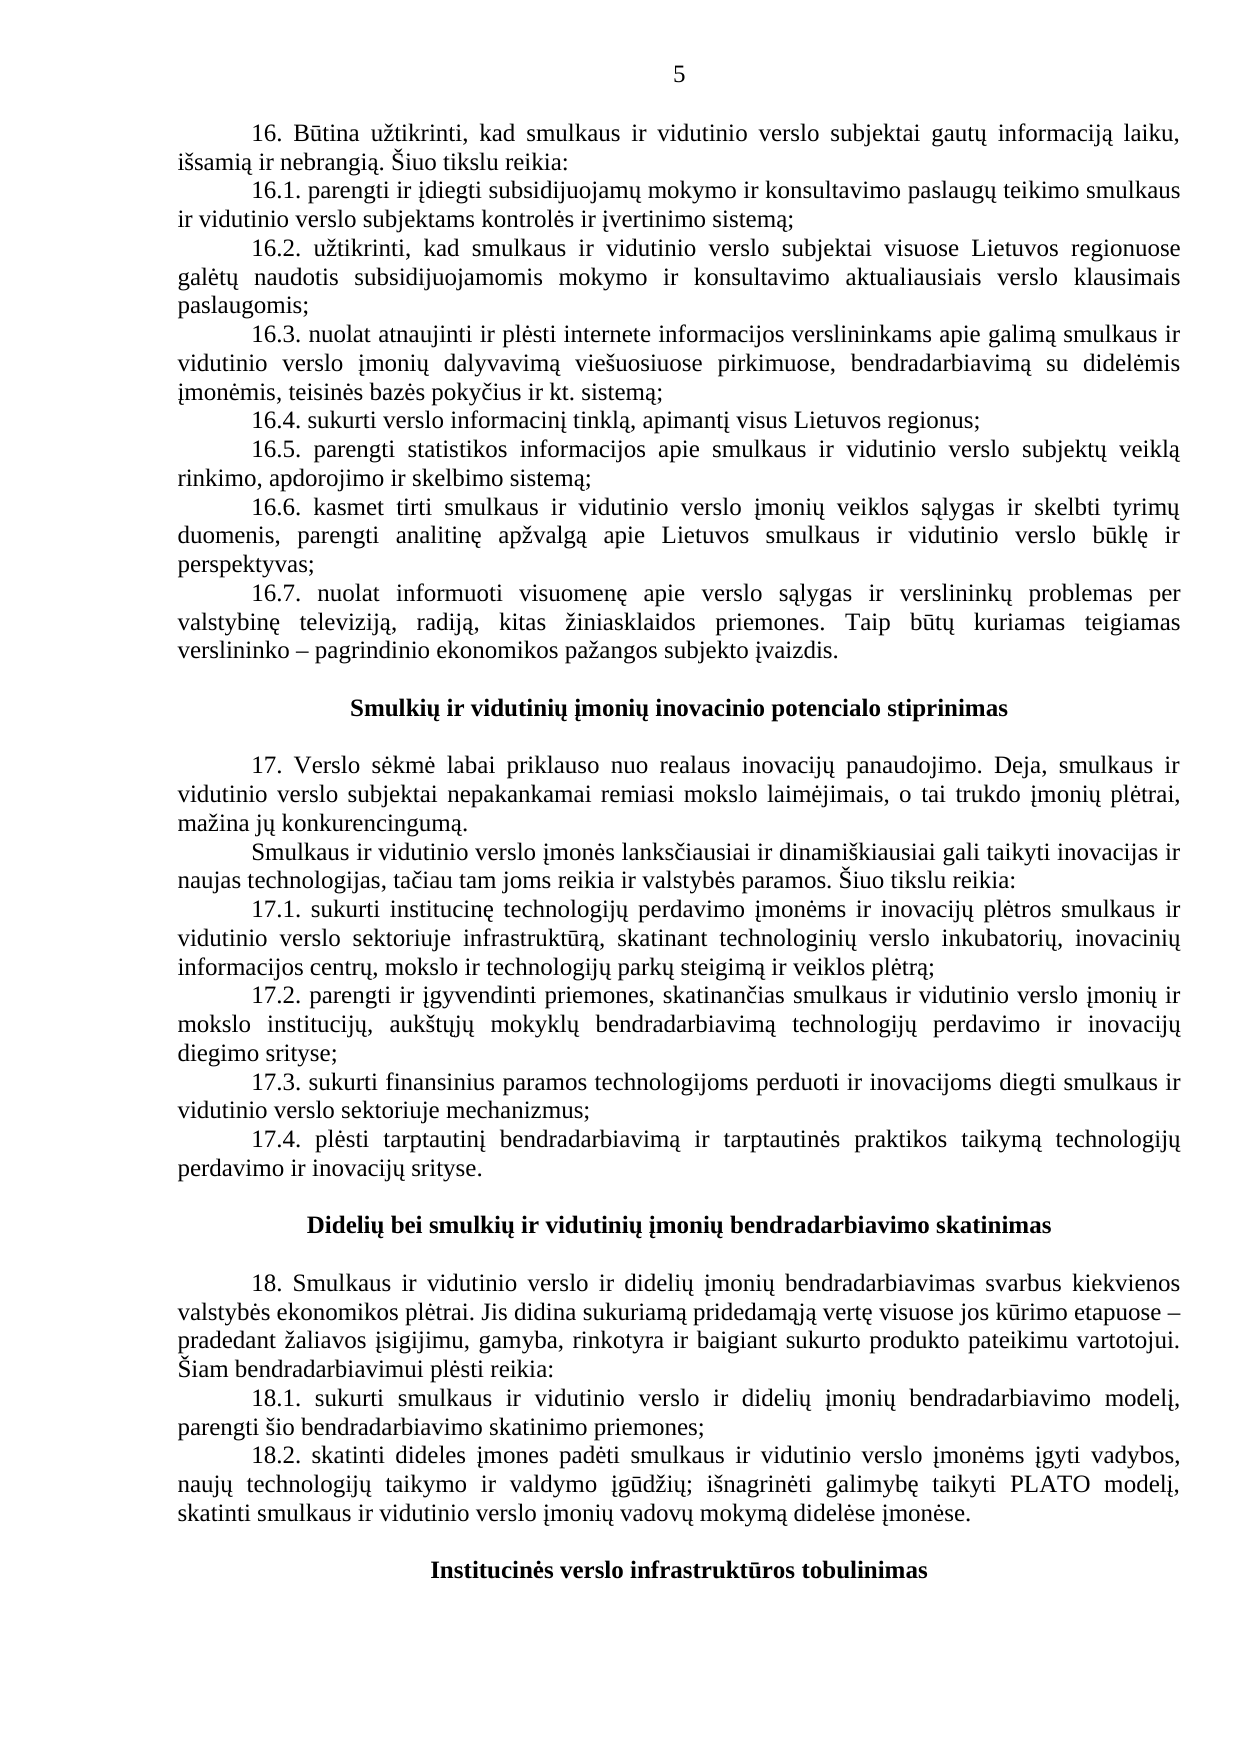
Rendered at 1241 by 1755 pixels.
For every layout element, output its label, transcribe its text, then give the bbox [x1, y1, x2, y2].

text 18.1. sukurti smulkaus ir vidutinio verslo ir didelių įmonių bendradarbiavimo modelį, parengti šio bendradarbiavimo skatinimo priemones; [177, 1383, 1181, 1441]
text 17.1. sukurti institucinę technologijų perdavimo įmonėms ir inovacijų plėtros smulkaus ir vidutinio verslo sektoriuje infrastruktūrą, skatinant technologinių verslo inkubatorių, inovacinių informacijos centrų, mokslo ir technologijų parkų steigimą ir veiklos plėtrą; [177, 894, 1181, 981]
text 16.2. užtikrinti, kad smulkaus ir vidutinio verslo subjektai visuose Lietuvos regionuose galėtų naudotis subsidijuojamomis mokymo ir konsultavimo aktualiausiais verslo klausimais paslaugomis; [177, 233, 1181, 319]
text Smulkaus ir vidutinio verslo įmonės lanksčiausiai ir dinamiškiausiai gali taikyti inovacijas ir naujas technologijas, tačiau tam joms reikia ir valstybės paramos. Šiuo tikslu reikia: [177, 837, 1181, 894]
text Didelių bei smulkių ir vidutinių įmonių bendradarbiavimo skatinimas [177, 1211, 1181, 1239]
text 16.7. nuolat informuoti visuomenę apie verslo sąlygas ir verslininkų problemas per valstybinę televiziją, radiją, kitas žiniasklaidos priemones. Taip būtų kuriamas teigiamas verslininko – pagrindinio ekonomikos pažangos subjekto įvaizdis. [177, 578, 1181, 664]
text 18.2. skatinti dideles įmones padėti smulkaus ir vidutinio verslo įmonėms įgyti vadybos, naujų technologijų taikymo ir valdymo įgūdžių; išnagrinėti galimybę taikyti PLATO modelį, skatinti smulkaus ir vidutinio verslo įmonių vadovų mokymą didelėse įmonėse. [177, 1441, 1181, 1527]
text Institucinės verslo infrastruktūros tobulinimas [177, 1556, 1181, 1584]
text 16.1. parengti ir įdiegti subsidijuojamų mokymo ir konsultavimo paslaugų teikimo smulkaus ir vidutinio verslo subjektams kontrolės ir įvertinimo sistemą; [177, 176, 1181, 233]
text 16.6. kasmet tirti smulkaus ir vidutinio verslo įmonių veiklos sąlygas ir skelbti tyrimų duomenis, parengti analitinę apžvalgą apie Lietuvos smulkaus ir vidutinio verslo būklę ir perspektyvas; [177, 492, 1181, 578]
text 17.4. plėsti tarptautinį bendradarbiavimą ir tarptautinės praktikos taikymą technologijų perdavimo ir inovacijų srityse. [177, 1124, 1181, 1182]
text 16.5. parengti statistikos informacijos apie smulkaus ir vidutinio verslo subjektų veiklą rinkimo, apdorojimo ir skelbimo sistemą; [177, 434, 1181, 492]
text 16.3. nuolat atnaujinti ir plėsti internete informacijos verslininkams apie galimą smulkaus ir vidutinio verslo įmonių dalyvavimą viešuosiuose pirkimuose, bendradarbiavimą su didelėmis įmonėmis, teisinės bazės pokyčius ir kt. sistemą; [177, 319, 1181, 406]
text 18. Smulkaus ir vidutinio verslo ir didelių įmonių bendradarbiavimas svarbus kiekvienos valstybės ekonomikos plėtrai. Jis didina sukuriamą pridedamąją vertę visuose jos kūrimo etapuose – pradedant žaliavos įsigijimu, gamyba, rinkotyra ir baigiant sukurto produkto pateikimu vartotojui. Šiam bendradarbiavimui plėsti reikia: [177, 1268, 1181, 1383]
text 17.3. sukurti finansinius paramos technologijoms perduoti ir inovacijoms diegti smulkaus ir vidutinio verslo sektoriuje mechanizmus; [177, 1067, 1181, 1124]
text Smulkių ir vidutinių įmonių inovacinio potencialo stiprinimas [177, 693, 1181, 722]
text 17. Verslo sėkmė labai priklauso nuo realaus inovacijų panaudojimo. Deja, smulkaus ir vidutinio verslo subjektai nepakankamai remiasi mokslo laimėjimais, o tai trukdo įmonių plėtrai, mažina jų konkurencingumą. [177, 751, 1181, 837]
text 16. Būtina užtikrinti, kad smulkaus ir vidutinio verslo subjektai gautų informaciją laiku, išsamią ir nebrangią. Šiuo tikslu reikia: [177, 118, 1181, 176]
text 16.4. sukurti verslo informacinį tinklą, apimantį visus Lietuvos regionus; [177, 406, 1181, 434]
text 17.2. parengti ir įgyvendinti priemones, skatinančias smulkaus ir vidutinio verslo įmonių ir mokslo institucijų, aukštųjų mokyklų bendradarbiavimą technologijų perdavimo ir inovacijų diegimo srityse; [177, 981, 1181, 1067]
